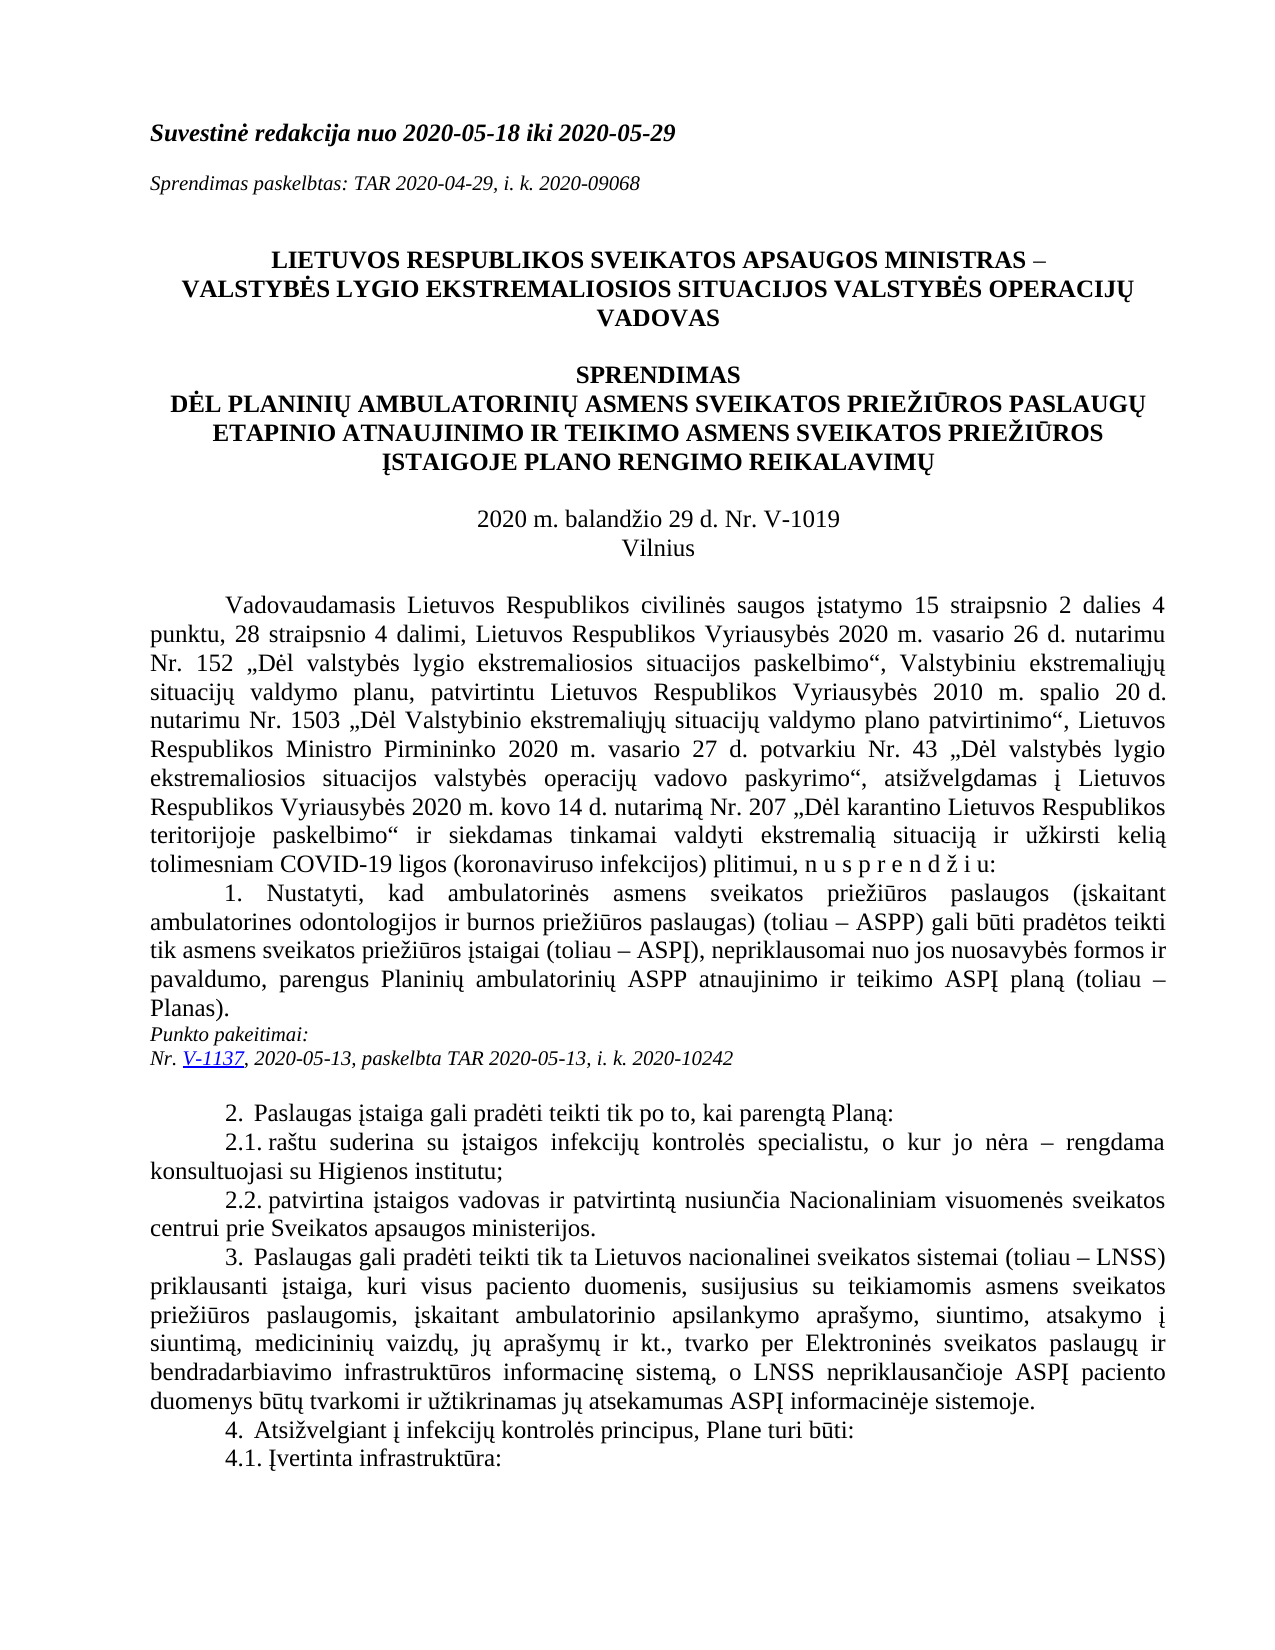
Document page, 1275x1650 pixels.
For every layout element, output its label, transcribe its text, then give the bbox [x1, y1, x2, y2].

text Punkto pakeitimai: [150, 1022, 1167, 1046]
text Vadovaudamasis Lietuvos Respublikos civilinės saugos įstatymo 15 straipsnio 2 dalies 4 punktu, 28 straipsnio 4 dalimi, Lietuvos Respublikos Vyriausybės 2020 m. vasario 26 d. nutarimu Nr. 152 „Dėl valstybės lygio ekstremaliosios situacijos paskelbimo“, Valstybiniu ekstremaliųjų situacijų valdymo planu, patvirtintu Lietuvos Respublikos Vyriausybės 2010 m. spalio 20 d. nutarimu Nr. 1503 „Dėl Valstybinio ekstremaliųjų situacijų valdymo plano patvirtinimo“, Lietuvos Respublikos Ministro Pirmininko 2020 m. vasario 27 d. potvarkiu Nr. 43 „Dėl valstybės lygio ekstremaliosios situacijos valstybės operacijų vadovo paskyrimo“, atsižvelgdamas į Lietuvos Respublikos Vyriausybės 2020 m. kovo 14 d. nutarimą Nr. 207 „Dėl karantino Lietuvos Respublikos teritorijoje paskelbimo“ ir siekdamas tinkamai valdyti ekstremalią situaciją ir užkirsti kelią tolimesniam COVID-19 ligos (koronaviruso infekcijos) plitimui, n u s p r e n d ž i u: [150, 590, 1167, 878]
text Sprendimas paskelbtas: TAR 2020-04-29, i. k. 2020-09068 [150, 171, 1167, 195]
text 3. Paslaugas gali pradėti teikti tik ta Lietuvos nacionalinei sveikatos sistemai (toliau – LNSS) priklausanti įstaiga, kuri visus paciento duomenis, susijusius su teikiamomis asmens sveikatos priežiūros paslaugomis, įskaitant ambulatorinio apsilankymo aprašymo, siuntimo, atsakymo į siuntimą, medicininių vaizdų, jų aprašymų ir kt., tvarko per Elektroninės sveikatos paslaugų ir bendradarbiavimo infrastruktūros informacinę sistemą, o LNSS nepriklausančioje ASPĮ paciento duomenys būtų tvarkomi ir užtikrinamas jų atsekamumas ASPĮ informacinėje sistemoje. [150, 1242, 1167, 1415]
text Vilnius [150, 533, 1167, 562]
text Suvestinė redakcija nuo 2020-05-18 iki 2020-05-29 [150, 118, 1167, 147]
text 2. Paslaugas įstaiga gali pradėti teikti tik po to, kai parengtą Planą: [150, 1098, 1167, 1127]
text LIETUVOS RESPUBLIKOS SVEIKATOS APSAUGOS MINISTRAS – [150, 245, 1167, 274]
text 2.2. patvirtina įstaigos vadovas ir patvirtintą nusiunčia Nacionaliniam visuomenės sveikatos centrui prie Sveikatos apsaugos ministerijos. [150, 1185, 1167, 1242]
text SPRENDIMAS [150, 360, 1167, 389]
text 2.1. raštu suderina su įstaigos infekcijų kontrolės specialistu, o kur jo nėra – rengdama konsultuojasi su Higienos institutu; [150, 1127, 1167, 1185]
text VALSTYBĖS LYGIO EKSTREMALIOSIOS SITUACIJOS VALSTYBĖS OPERACIJŲ VADOVAS [150, 274, 1167, 332]
text Nr. V-1137, 2020-05-13, paskelbta TAR 2020-05-13, i. k. 2020-10242 [150, 1046, 1167, 1070]
text 4. Atsižvelgiant į infekcijų kontrolės principus, Plane turi būti: [150, 1415, 1167, 1443]
text 2020 m. balandžio 29 d. Nr. V-1019 [150, 504, 1167, 533]
text 1. Nustatyti, kad ambulatorinės asmens sveikatos priežiūros paslaugos (įskaitant ambulatorines odontologijos ir burnos priežiūros paslaugas) (toliau – ASPP) gali būti pradėtos teikti tik asmens sveikatos priežiūros įstaigai (toliau – ASPĮ), nepriklausomai nuo jos nuosavybės formos ir pavaldumo, parengus Planinių ambulatorinių ASPP atnaujinimo ir teikimo ASPĮ planą (toliau – Planas). [150, 878, 1167, 1022]
text DĖL PLANINIŲ AMBULATORINIŲ ASMENS SVEIKATOS PRIEŽIŪROS PASLAUGŲ ETAPINIO ATNAUJINIMO IR TEIKIMO ASMENS SVEIKATOS PRIEŽIŪROS ĮSTAIGOJE PLANO RENGIMO REIKALAVIMŲ [150, 389, 1167, 475]
text 4.1. Įvertinta infrastruktūra: [150, 1443, 1167, 1472]
